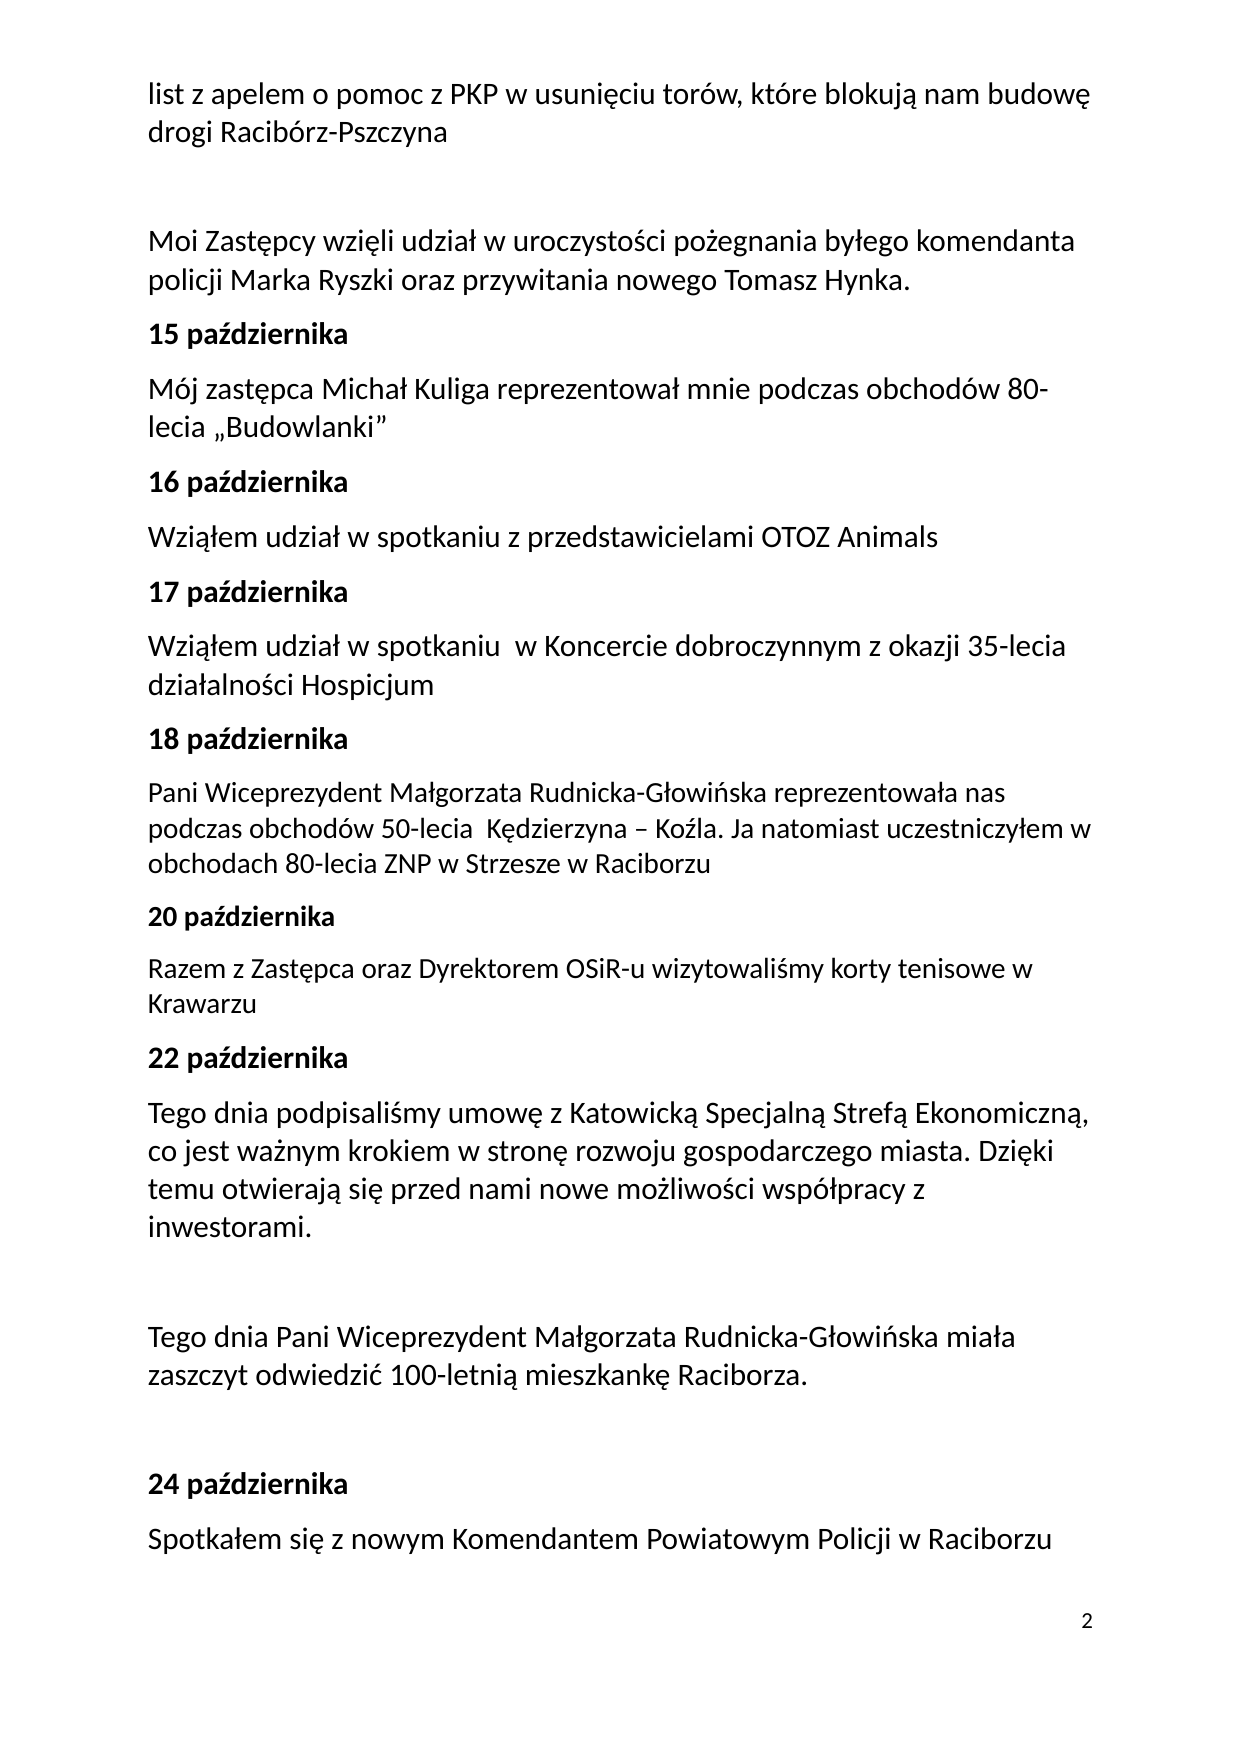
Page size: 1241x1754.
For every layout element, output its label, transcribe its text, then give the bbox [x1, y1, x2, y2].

text 24 października [148, 1464, 1093, 1502]
text 20 października [148, 898, 1093, 933]
text 15 października [148, 314, 1093, 352]
text Tego dnia Pani Wiceprezydent Małgorzata Rudnicka-Głowińska miała zaszczyt odwiedzić 100-letnią mieszkankę Raciborza. [148, 1317, 1093, 1393]
text Spotkałem się z nowym Komendantem Powiatowym Policji w Raciborzu [148, 1519, 1093, 1557]
text 17 października [148, 572, 1093, 610]
text 18 października [148, 719, 1093, 757]
text Tego dnia podpisaliśmy umowę z Katowicką Specjalną Strefą Ekonomiczną, co jest ważnym krokiem w stronę rozwoju gospodarczego miasta. Dzięki temu otwierają się przed nami nowe możliwości współpracy z inwestorami. [148, 1093, 1093, 1245]
text 16 października [148, 462, 1093, 500]
text Pani Wiceprezydent Małgorzata Rudnicka-Głowińska reprezentowała nas podczas obchodów 50-lecia Kędzierzyna – Koźla. Ja natomiast uczestniczyłem w obchodach 80-lecia ZNP w Strzesze w Raciborzu [148, 774, 1093, 881]
text Wziąłem udział w spotkaniu z przedstawicielami OTOZ Animals [148, 517, 1093, 555]
text Mój zastępca Michał Kuliga reprezentował mnie podczas obchodów 80-lecia „Budowlanki” [148, 369, 1093, 445]
text 22 października [148, 1038, 1093, 1076]
text list z apelem o pomoc z PKP w usunięciu torów, które blokują nam budowę drogi Racibórz-Pszczyna [148, 74, 1093, 150]
text Moi Zastępcy wzięli udział w uroczystości pożegnania byłego komendanta policji Marka Ryszki oraz przywitania nowego Tomasz Hynka. [148, 221, 1093, 298]
text Wziąłem udział w spotkaniu w Koncercie dobroczynnym z okazji 35-lecia działalności Hospicjum [148, 626, 1093, 703]
text Razem z Zastępca oraz Dyrektorem OSiR-u wizytowaliśmy korty tenisowe w Krawarzu [148, 950, 1093, 1021]
